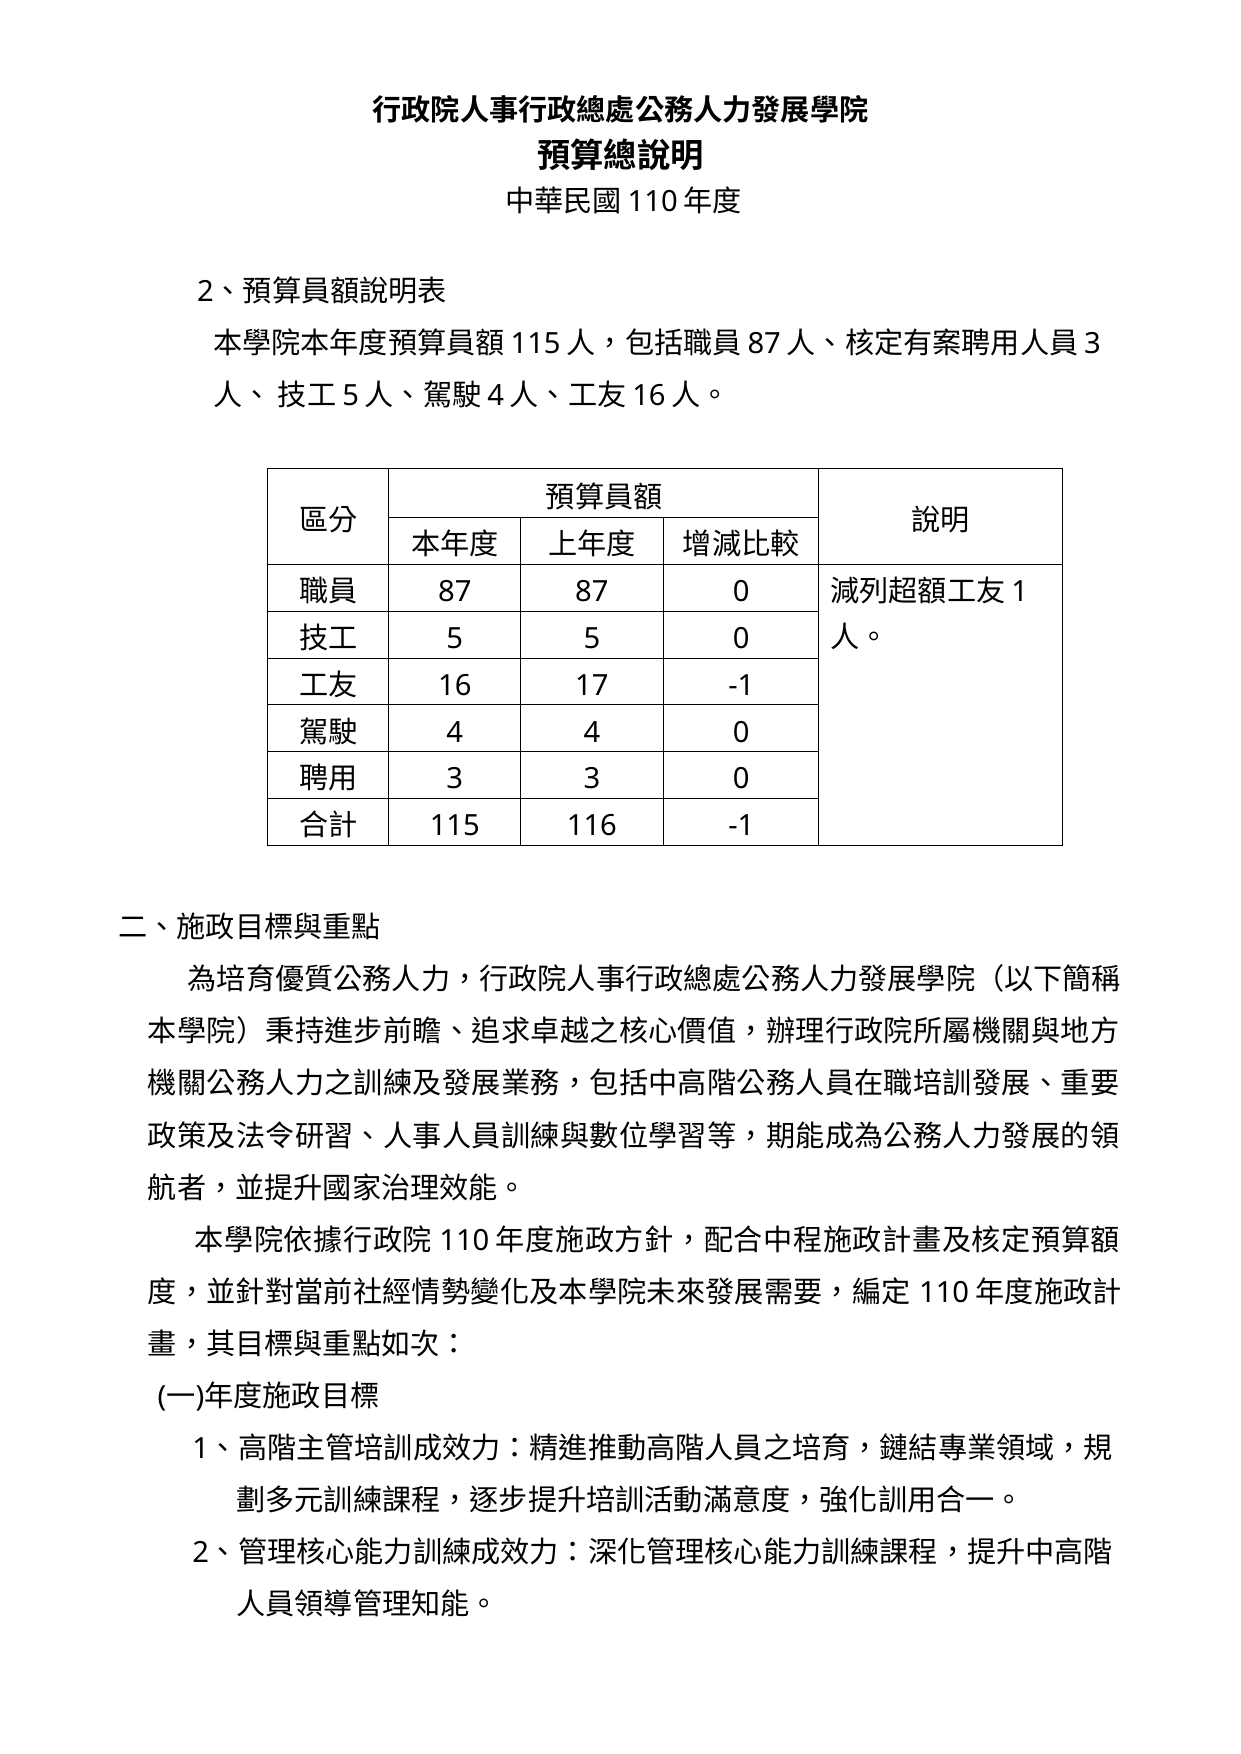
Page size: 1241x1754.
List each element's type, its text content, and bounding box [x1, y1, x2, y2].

table_cell 0 [664, 705, 818, 751]
table_header 預算員額 [389, 469, 818, 517]
table_cell 增減比較 [664, 518, 818, 564]
table_cell 115 [389, 799, 520, 845]
table_cell 17 [521, 659, 663, 704]
table_cell 上年度 [521, 518, 663, 564]
table_cell 16 [389, 659, 520, 704]
table_cell 4 [389, 705, 520, 751]
text 2、管理核心能力訓練成效力：深化管理核心能力訓練課程，提升中高階人員領導管理知能。 [192, 1521, 1122, 1625]
text 為培育優質公務人力，行政院人事行政總處公務人力發展學院（以下簡稱本學院）秉持進步前瞻、追求卓越之核心價值，辦理行政院所屬機關與地方機關公務人力之訓練及發展業務，包括中高階公務人員在職培訓發展、重要政策及法令研習、人事人員訓練與數位學習等，期能成為公務人力發展的領航者，並提升國家治理效能。 [148, 948, 1122, 1208]
table_cell 合計 [268, 799, 388, 845]
table_header 區分 [268, 469, 388, 564]
text 本學院依據行政院110年度施政方針，配合中程施政計畫及核定預算額度，並針對當前社經情勢變化及本學院未來發展需要，編定110年度施政計畫，其目標與重點如次： [148, 1208, 1122, 1365]
table_cell 本年度 [389, 518, 520, 564]
text 二、施政目標與重點 [118, 896, 1122, 948]
table_cell 技工 [268, 612, 388, 657]
text (一)年度施政目標 [133, 1365, 1122, 1417]
table_cell 116 [521, 799, 663, 845]
table_cell 87 [389, 565, 520, 611]
table_cell 4 [521, 705, 663, 751]
table_cell 0 [664, 752, 818, 798]
table_cell 0 [664, 612, 818, 657]
table_cell 減列超額工友1人。 [819, 565, 1062, 845]
table_cell 5 [521, 612, 663, 657]
table_cell 駕駛 [268, 705, 388, 751]
table_cell 5 [389, 612, 520, 657]
table_cell 工友 [268, 659, 388, 704]
table_cell 職員 [268, 565, 388, 611]
table_cell 87 [521, 565, 663, 611]
table_cell 0 [664, 565, 818, 611]
table_cell -1 [664, 659, 818, 704]
table_cell -1 [664, 799, 818, 845]
text 2、預算員額說明表 [197, 259, 1122, 312]
text 本學院本年度預算員額115人，包括職員87人、核定有案聘用人員3人、 技工5人、駕駛4人、工友16人。 [213, 312, 1122, 416]
table_cell 聘用 [268, 752, 388, 798]
table_cell 3 [389, 752, 520, 798]
table_cell 3 [521, 752, 663, 798]
text 1、高階主管培訓成效力：精進推動高階人員之培育，鏈結專業領域，規劃多元訓練課程，逐步提升培訓活動滿意度，強化訓用合一。 [192, 1417, 1122, 1521]
table_header 說明 [819, 469, 1062, 564]
